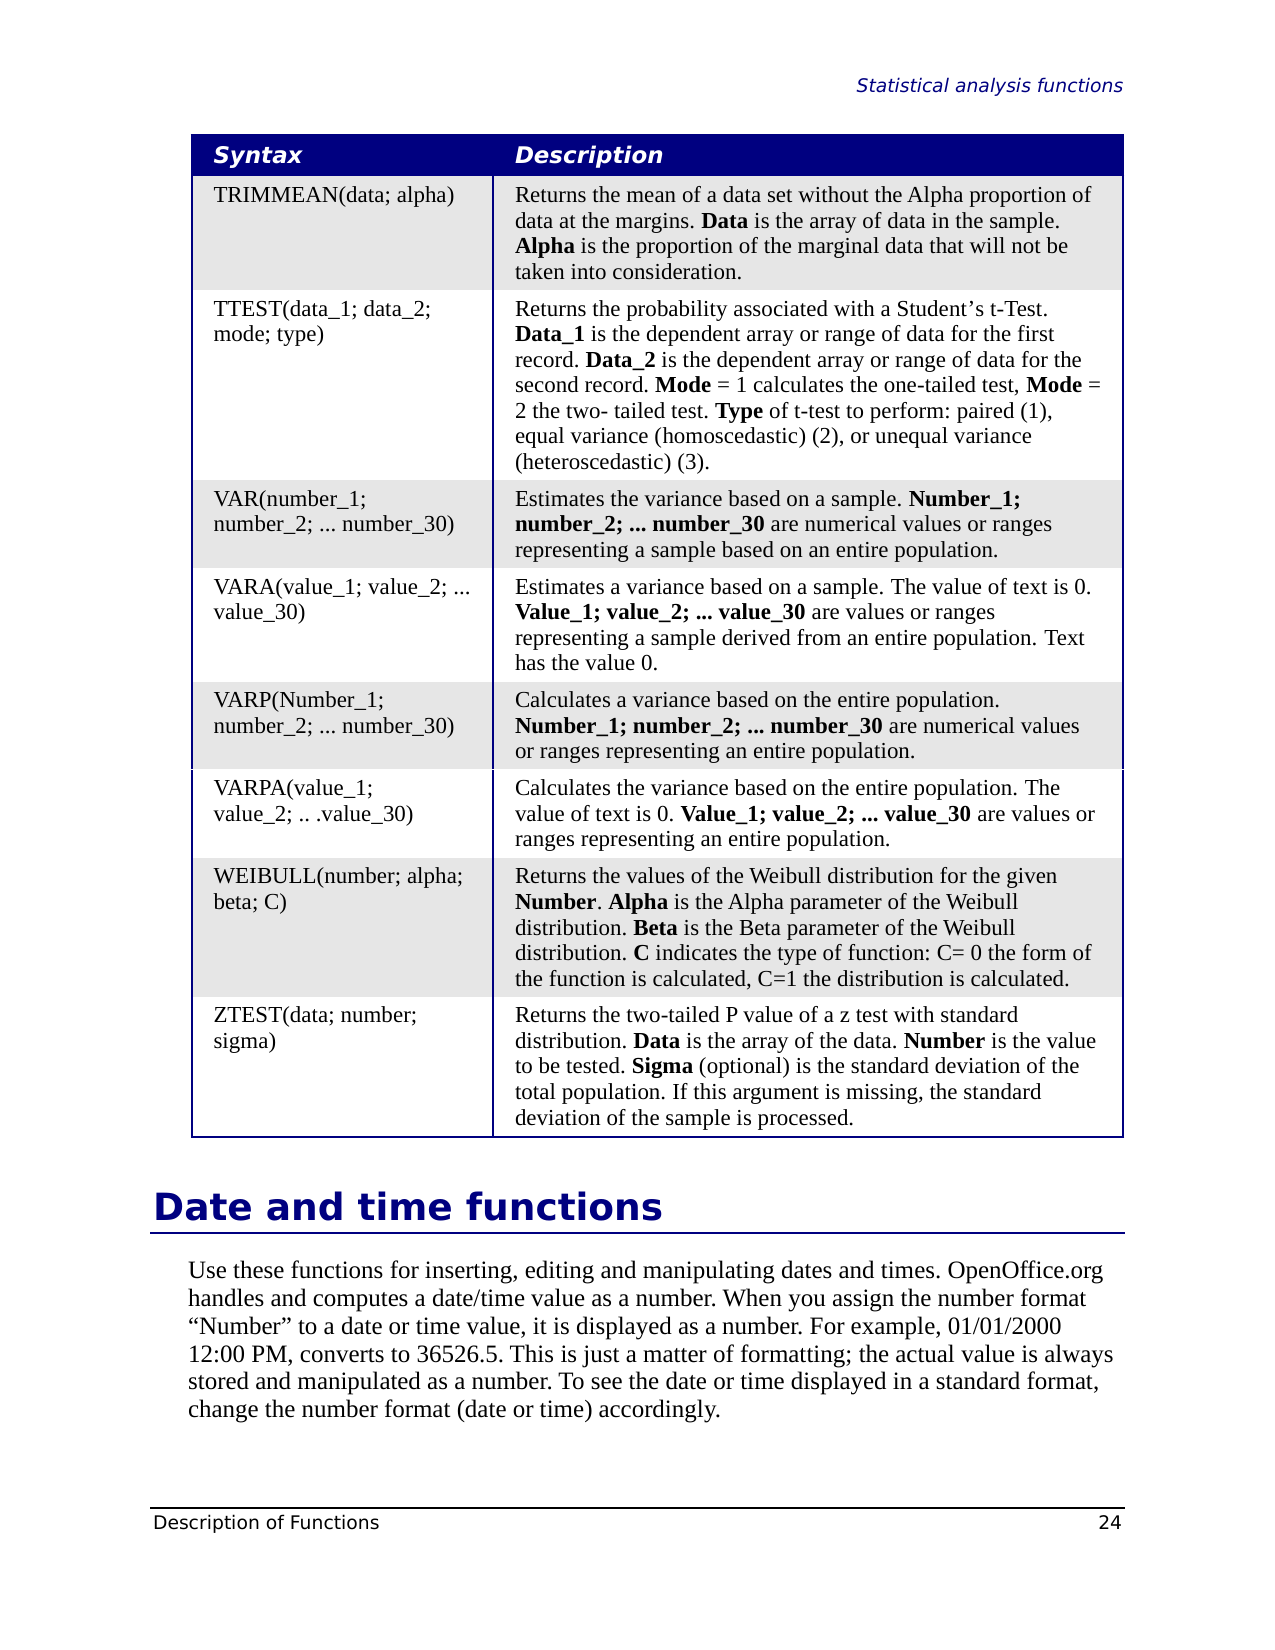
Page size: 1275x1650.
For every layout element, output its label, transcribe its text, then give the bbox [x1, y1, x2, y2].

table_cell VARA(value_1; value_2; ... value_30) [193, 568, 492, 682]
table_cell Calculates a variance based on the entire population. Number_1; number_2; ... number_30 are numerical values or ranges representing an entire population. [494, 682, 1122, 769]
table_cell Returns the values of the Weibull distribution for the given Number. Alpha is the Alpha parameter of the Weibull distribution. Beta is the Beta parameter of the Weibull distribution. C indicates the type of function: C= 0 the form of the function is calculated, C=1 the distribution is calculated. [494, 858, 1122, 997]
table_cell Calculates the variance based on the entire population. The value of text is 0. Value_1; value_2; ... value_30 are values or ranges representing an entire population. [494, 770, 1122, 858]
table_cell VARP(Number_1; number_2; ... number_30) [193, 682, 492, 769]
subtitle Date and time functions [150, 1183, 1125, 1232]
table_cell WEIBULL(number; alpha; beta; C) [193, 858, 492, 997]
table_cell ZTEST(data; number; sigma) [193, 997, 492, 1136]
table_cell Returns the mean of a data set without the Alpha proportion of data at the margins. Data is the array of data in the sample. Alpha is the proportion of the marginal data that will not be taken into consideration. [494, 176, 1122, 290]
table_cell Estimates a variance based on a sample. The value of text is 0. Value_1; value_2; ... value_30 are values or ranges representing a sample derived from an entire population. Text has the value 0. [494, 568, 1122, 682]
table_cell Returns the probability associated with a Student’s t-Test. Data_1 is the dependent array or range of data for the first record. Data_2 is the dependent array or range of data for the second record. Mode = 1 calculates the one-tailed test, Mode = 2 the two- tailed test. Type of t-test to perform: paired (1), equal variance (homoscedastic) (2), or unequal variance (heteroscedastic) (3). [494, 290, 1122, 480]
text Use these functions for inserting, editing and manipulating dates and times. OpenOffice.org handles and computes a date/time value as a number. When you assign the number format “Number” to a date or time value, it is displayed as a number. For example, 01/01/2000 12:00 PM, converts to 36526.5. This is just a matter of formatting; the actual value is always stored and manipulated as a number. To see the date or time displayed in a standard format, change the number format (date or time) accordingly. [188, 1257, 1125, 1423]
table_cell Returns the two-tailed P value of a z test with standard distribution. Data is the array of the data. Number is the value to be tested. Sigma (optional) is the standard deviation of the total population. If this argument is missing, the standard deviation of the sample is processed. [494, 997, 1122, 1136]
table_cell TTEST(data_1; data_2; mode; type) [193, 290, 492, 480]
table_cell TRIMMEAN(data; alpha) [193, 176, 492, 290]
table_header Description [494, 136, 1122, 174]
table_cell VARPA(value_1; value_2; .. .value_30) [193, 770, 492, 858]
table_cell Estimates the variance based on a sample. Number_1; number_2; ... number_30 are numerical values or ranges representing a sample based on an entire population. [494, 480, 1122, 568]
table_header Syntax [193, 136, 492, 174]
table_cell VAR(number_1; number_2; ... number_30) [193, 480, 492, 568]
